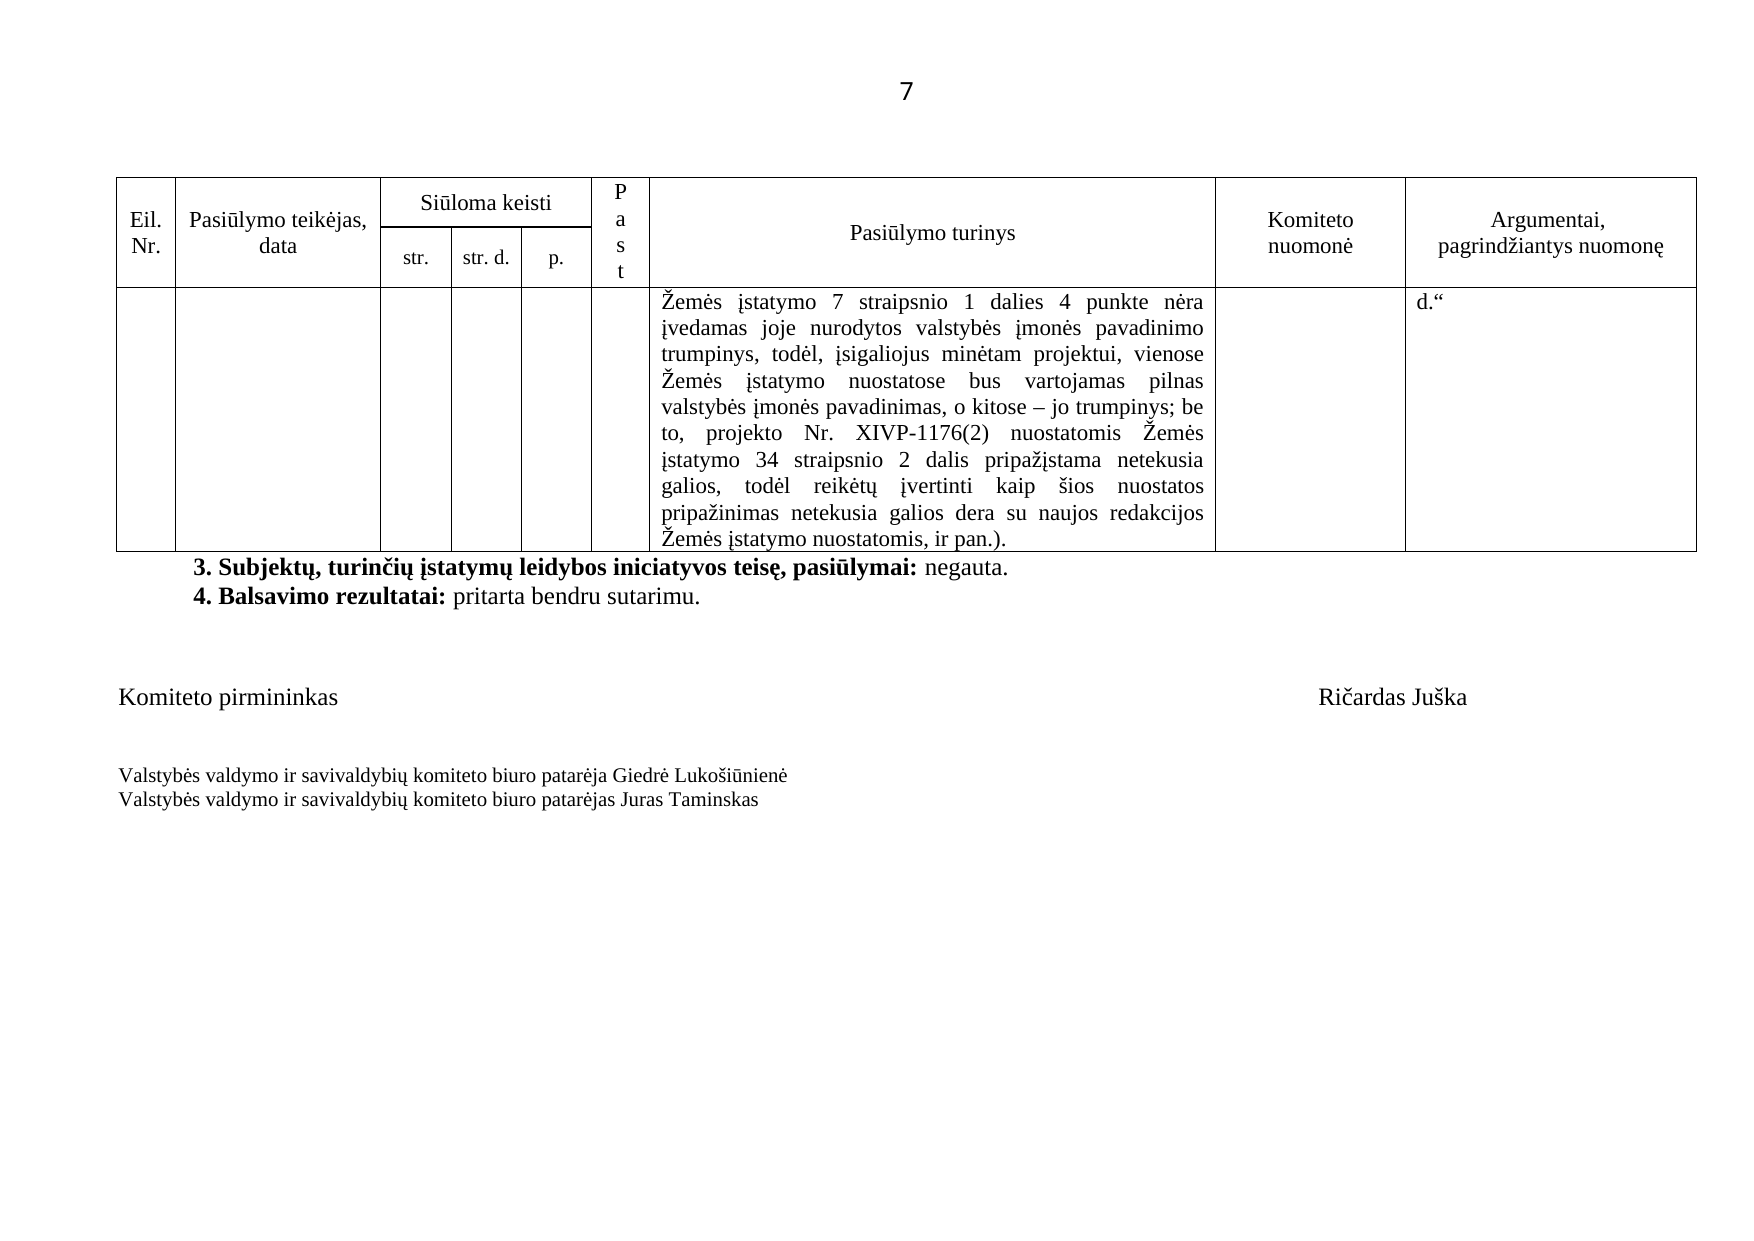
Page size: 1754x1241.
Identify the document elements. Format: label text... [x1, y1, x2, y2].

text Komiteto pirmininkas (Parašas) Ričardas Juška [118, 682, 1695, 710]
table_header Pastabos [592, 178, 649, 287]
text Valstybės valdymo ir savivaldybių komiteto biuro patarėja Giedrė Lukošiūnienė [118, 763, 1695, 787]
table_cell [176, 288, 380, 551]
table_header Pasiūlymo turinys [650, 178, 1215, 287]
table_cell str. d. [452, 228, 521, 287]
text 4. Balsavimo rezultatai: pritarta bendru sutarimu. [118, 581, 1695, 610]
table_header Argumentai, pagrindžiantys nuomonę [1406, 178, 1696, 287]
table_header Komiteto nuomonė [1216, 178, 1405, 287]
table_header Siūloma keisti [381, 178, 591, 226]
table_cell [592, 288, 649, 551]
subtitle 3. Subjektų, turinčių įstatymų leidybos iniciatyvos teisę, pasiūlymai: negauta. [118, 552, 1695, 581]
table_cell [381, 288, 451, 551]
table_cell str. [381, 228, 451, 287]
table_cell [522, 288, 591, 551]
table_cell [1216, 288, 1405, 551]
table_cell [452, 288, 521, 551]
table_cell p. [522, 228, 591, 287]
table_cell Žemės įstatymo 7 straipsnio 1 dalies 4 punkte nėra įvedamas joje nurodytos valstybės įmonės pavadinimo trumpinys, todėl, įsigaliojus minėtam projektui, vienose Žemės įstatymo nuostatose bus vartojamas pilnas valstybės įmonės pavadinimas, o kitose – jo trumpinys; be to, projekto Nr. XIVP-1176(2) nuostatomis Žemės įstatymo 34 straipsnio 2 dalis pripažįstama netekusia galios, todėl reikėtų įvertinti kaip šios nuostatos pripažinimas netekusia galios dera su naujos redakcijos Žemės įstatymo nuostatomis, ir pan.). [650, 288, 1215, 551]
table_cell d.“ [1406, 288, 1696, 551]
table_header Pasiūlymo teikėjas, data [176, 178, 380, 287]
table_cell [117, 288, 175, 551]
table_header Eil. Nr. [117, 178, 175, 287]
text Valstybės valdymo ir savivaldybių komiteto biuro patarėjas Juras Taminskas [118, 787, 1695, 811]
